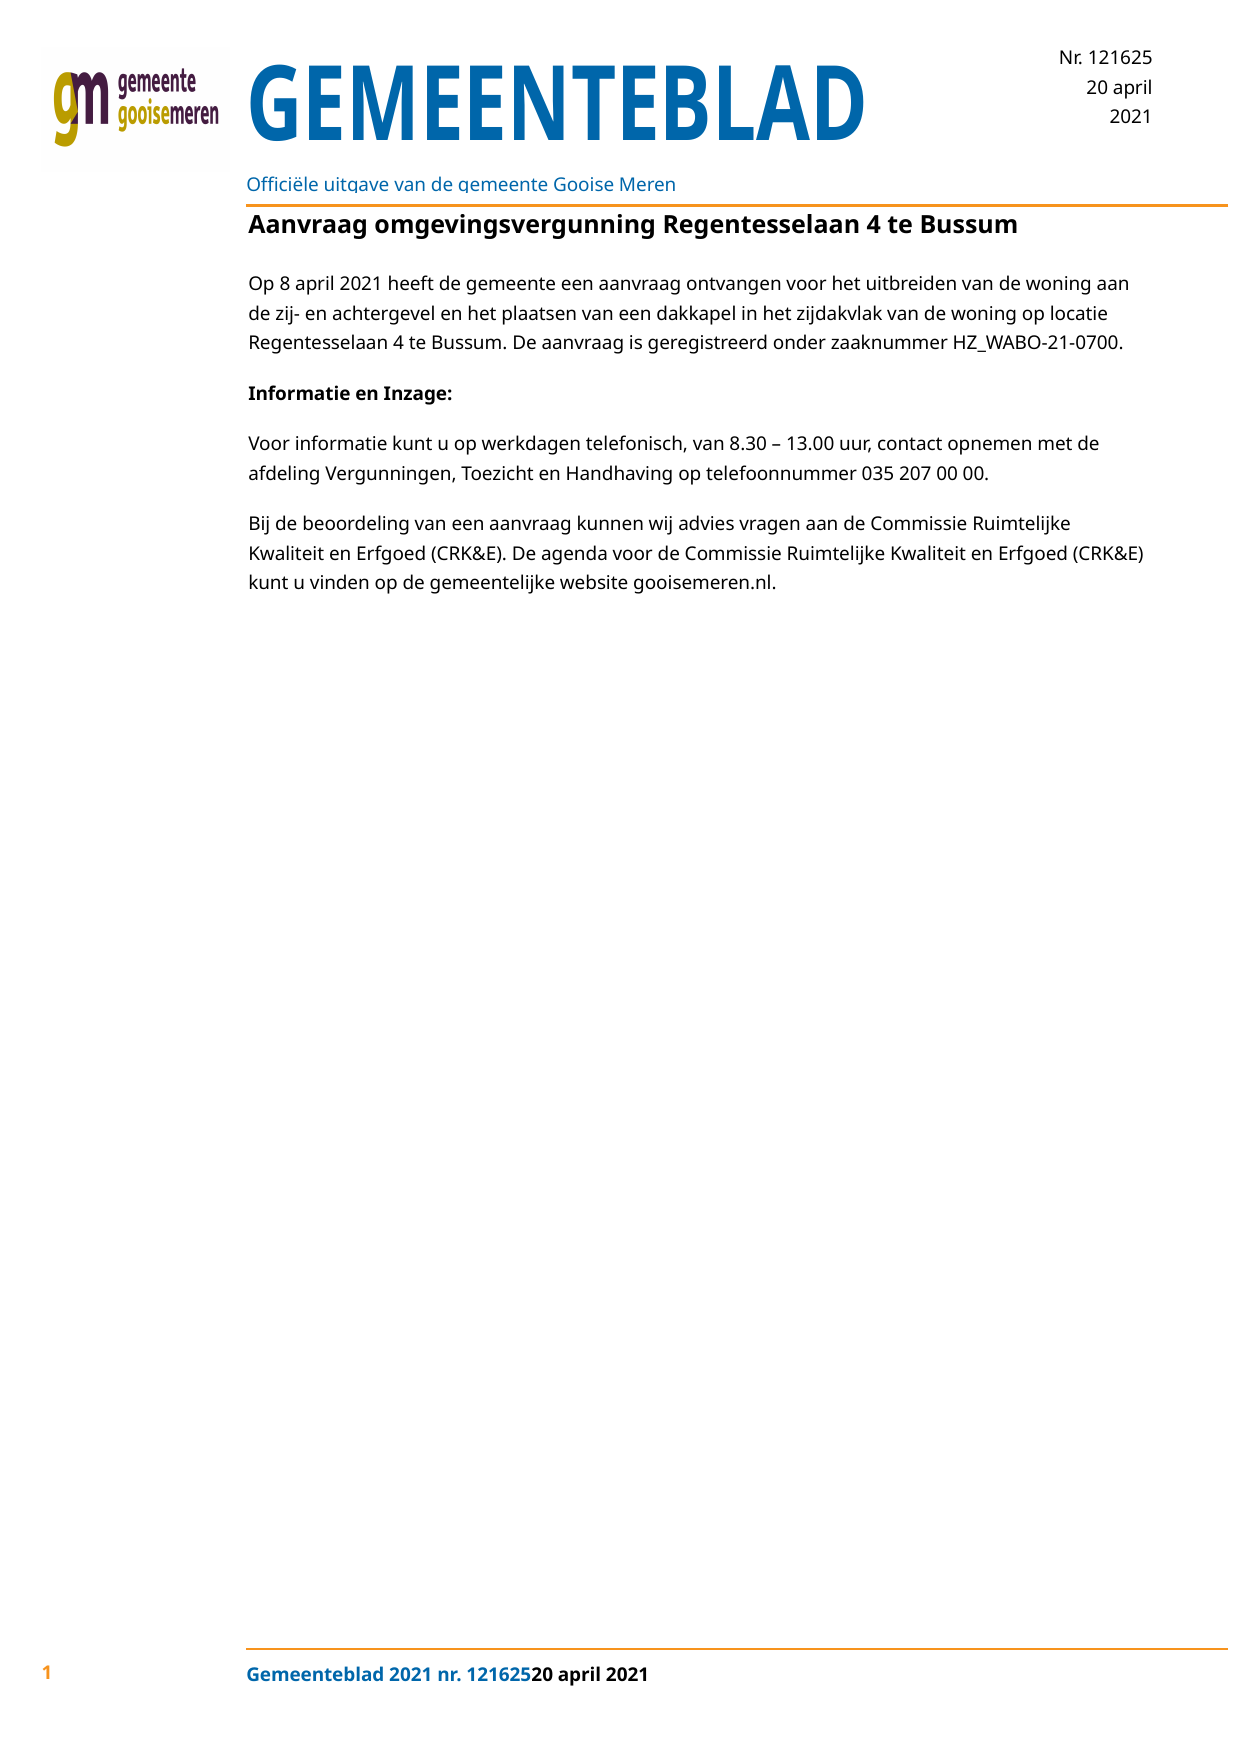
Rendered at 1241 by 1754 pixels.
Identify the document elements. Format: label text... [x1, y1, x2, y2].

text Bij de beoordeling van een aanvraag kunnen wij advies vragen aan de Commissie Ruimtelijke Kwaliteit en Erfgoed (CRK&E). De agenda voor de Commissie Ruimtelijke Kwaliteit en Erfgoed (CRK&E) kunt u vinden op de gemeentelijke website gooisemeren.nl. [248, 510, 1152, 595]
text Voor informatie kunt u op werkdagen telefonisch, van 8.30 – 13.00 uur, contact opnemen met de afdeling Vergunningen, Toezicht en Handhaving op telefoonnummer 035 207 00 00. [248, 430, 1152, 486]
picture [41, 47, 231, 172]
text Informatie en Inzage: [248, 380, 1152, 406]
text Aanvraag omgevingsvergunning Regentesselaan 4 te Bussum [248, 207, 1152, 241]
text Op 8 april 2021 heeft de gemeente een aanvraag ontvangen voor het uitbreiden van de woning aan de zij- en achtergevel en het plaatsen van een dakkapel in het zijdakvlak van de woning op locatie Regentesselaan 4 te Bussum. De aanvraag is geregistreerd onder zaaknummer HZ_WABO-21-0700. [248, 270, 1152, 355]
